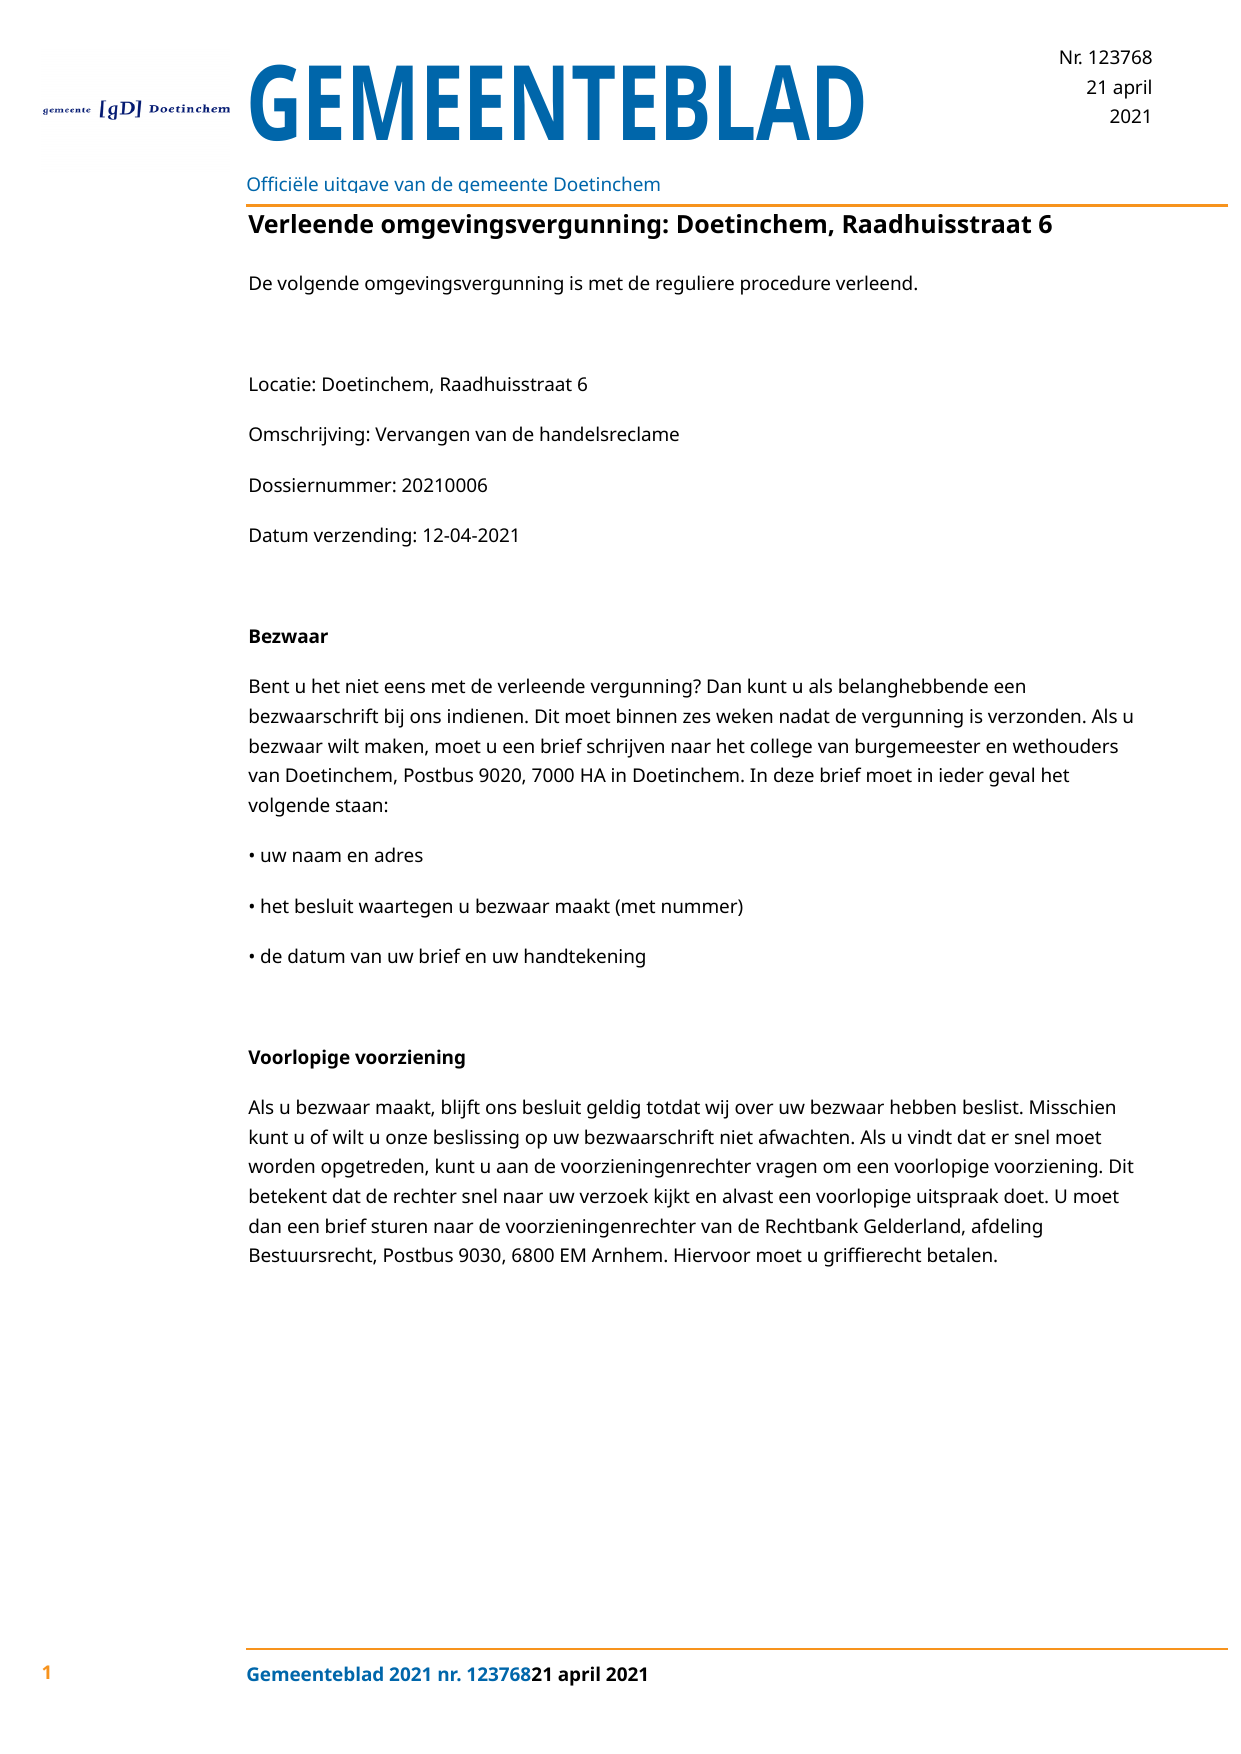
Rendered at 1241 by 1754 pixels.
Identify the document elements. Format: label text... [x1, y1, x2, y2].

text • het besluit waartegen u bezwaar maakt (met nummer) [248, 893, 1152, 918]
text • de datum van uw brief en uw handtekening [248, 943, 1152, 969]
text Omschrijving: Vervangen van de handelsreclame [248, 422, 1152, 447]
text Verleende omgevingsvergunning: Doetinchem, Raadhuisstraat 6 [248, 207, 1152, 241]
text • uw naam en adres [248, 842, 1152, 868]
text Voorlopige voorziening [248, 1044, 1152, 1070]
picture [41, 47, 231, 172]
text Als u bezwaar maakt, blijft ons besluit geldig totdat wij over uw bezwaar hebben beslist. Misschien kunt u of wilt u onze beslissing op uw bezwaarschrift niet afwachten. Als u vindt dat er snel moet worden opgetreden, kunt u aan de voorzieningenrechter vragen om een voorlopige voorziening. Dit betekent dat de rechter snel naar uw verzoek kijkt en alvast een voorlopige uitspraak doet. U moet dan een brief sturen naar de voorzieningenrechter van de Rechtbank Gelderland, afdeling Bestuursrecht, Postbus 9030, 6800 EM Arnhem. Hiervoor moet u griffierecht betalen. [248, 1094, 1152, 1268]
text De volgende omgevingsvergunning is met de reguliere procedure verleend. [248, 270, 1152, 296]
text Dossiernummer: 20210006 [248, 472, 1152, 498]
text Bent u het niet eens met de verleende vergunning? Dan kunt u als belanghebbende een bezwaarschrift bij ons indienen. Dit moet binnen zes weken nadat de vergunning is verzonden. Als u bezwaar wilt maken, moet u een brief schrijven naar het college van burgemeester en wethouders van Doetinchem, Postbus 9020, 7000 HA in Doetinchem. In deze brief moet in ieder geval het volgende staan: [248, 674, 1152, 818]
text Datum verzending: 12-04-2021 [248, 522, 1152, 548]
text Bezwaar [248, 623, 1152, 649]
text Locatie: Doetinchem, Raadhuisstraat 6 [248, 371, 1152, 397]
